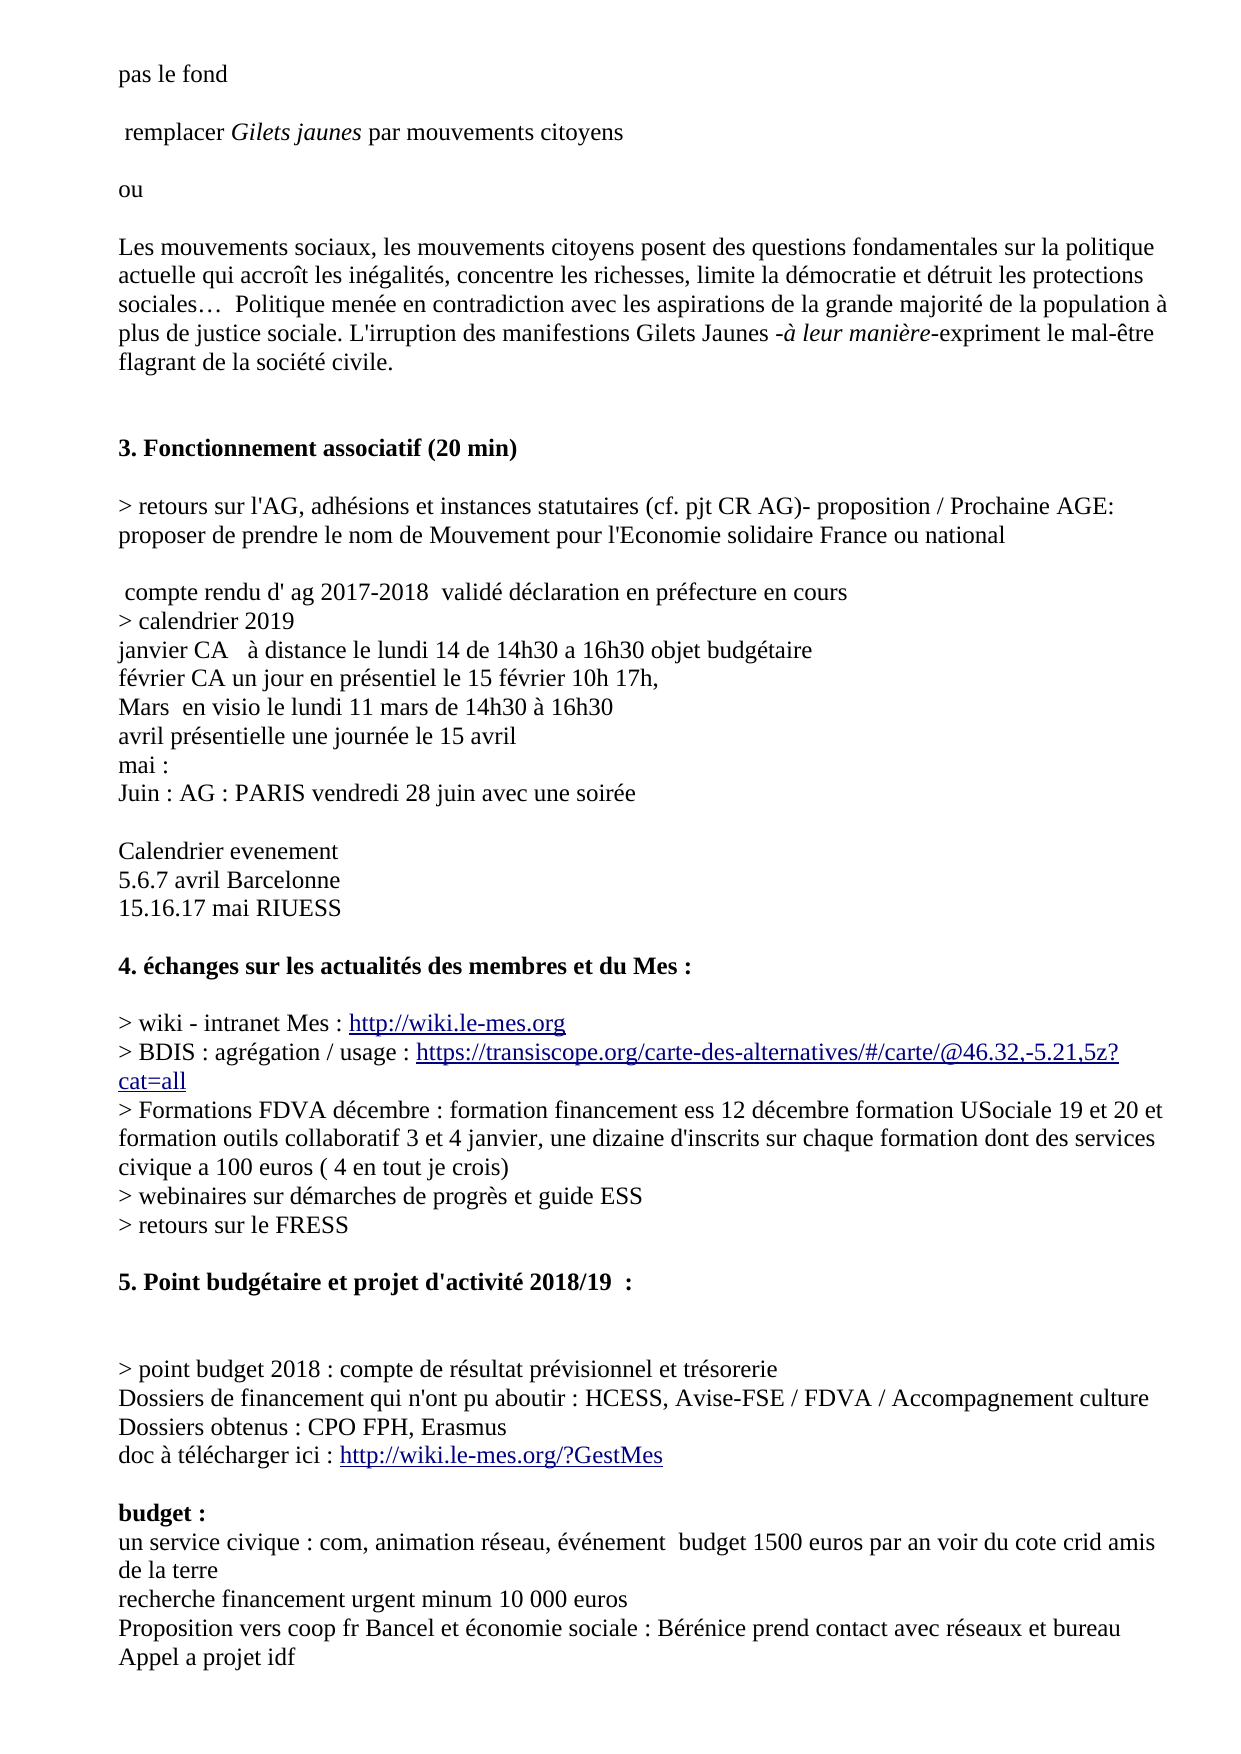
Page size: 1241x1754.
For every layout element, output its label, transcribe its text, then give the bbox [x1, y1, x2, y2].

text > retours sur l'AG, adhésions et instances statutaires (cf. pjt CR AG)- proposition / Prochaine AGE: proposer de prendre le nom de Mouvement pour l'Economie solidaire France ou national compte rendu d' ag 2017-2018 validé déclaration en préfecture en cours > calendrier 2019 janvier CA à distance le lundi 14 de 14h30 a 16h30 objet budgétaire février CA un jour en présentiel le 15 février 10h 17h, Mars en visio le lundi 11 mars de 14h30 à 16h30 avril présentielle une journée le 15 avril mai : Juin : AG : PARIS vendredi 28 juin avec une soirée Calendrier evenement 5.6.7 avril Barcelonne 15.16.17 mai RIUESS 4. échanges sur les actualités des membres et du Mes : > wiki - intranet Mes : http://wiki.le-mes.org > BDIS : agrégation / usage : https://transiscope.org/carte-des-alternatives/#/carte/@46.32,-5.21,5z?cat=all > Formations FDVA décembre : formation financement ess 12 décembre formation USociale 19 et 20 et formation outils collaboratif 3 et 4 janvier, une dizaine d'inscrits sur chaque formation dont des services civique a 100 euros ( 4 en tout je crois) > webinaires sur démarches de progrès et guide ESS > retours sur le FRESS 5. Point budgétaire et projet d'activité 2018/19 : [118, 491, 1181, 1296]
text pas le fond remplacer Gilets jaunes par mouvements citoyens ou Les mouvements sociaux, les mouvements citoyens posent des questions fondamentales sur la politique actuelle qui accroît les inégalités, concentre les richesses, limite la démocratie et détruit les protections sociales… Politique menée en contradiction avec les aspirations de la grande majorité de la population à plus de justice sociale. L'irruption des manifestions Gilets Jaunes -à leur manière-expriment le mal-être flagrant de la société civile. 3. Fonctionnement associatif (20 min) [118, 59, 1181, 462]
text > point budget 2018 : compte de résultat prévisionnel et trésorerie Dossiers de financement qui n'ont pu aboutir : HCESS, Avise-FSE / FDVA / Accompagnement culture Dossiers obtenus : CPO FPH, Erasmus doc à télécharger ici : http://wiki.le-mes.org/?GestMes budget : un service civique : com, animation réseau, événement budget 1500 euros par an voir du cote crid amis de la terre recherche financement urgent minum 10 000 euros Proposition vers coop fr Bancel et économie sociale : Bérénice prend contact avec réseaux et bureau Appel a projet idf [118, 1326, 1181, 1671]
